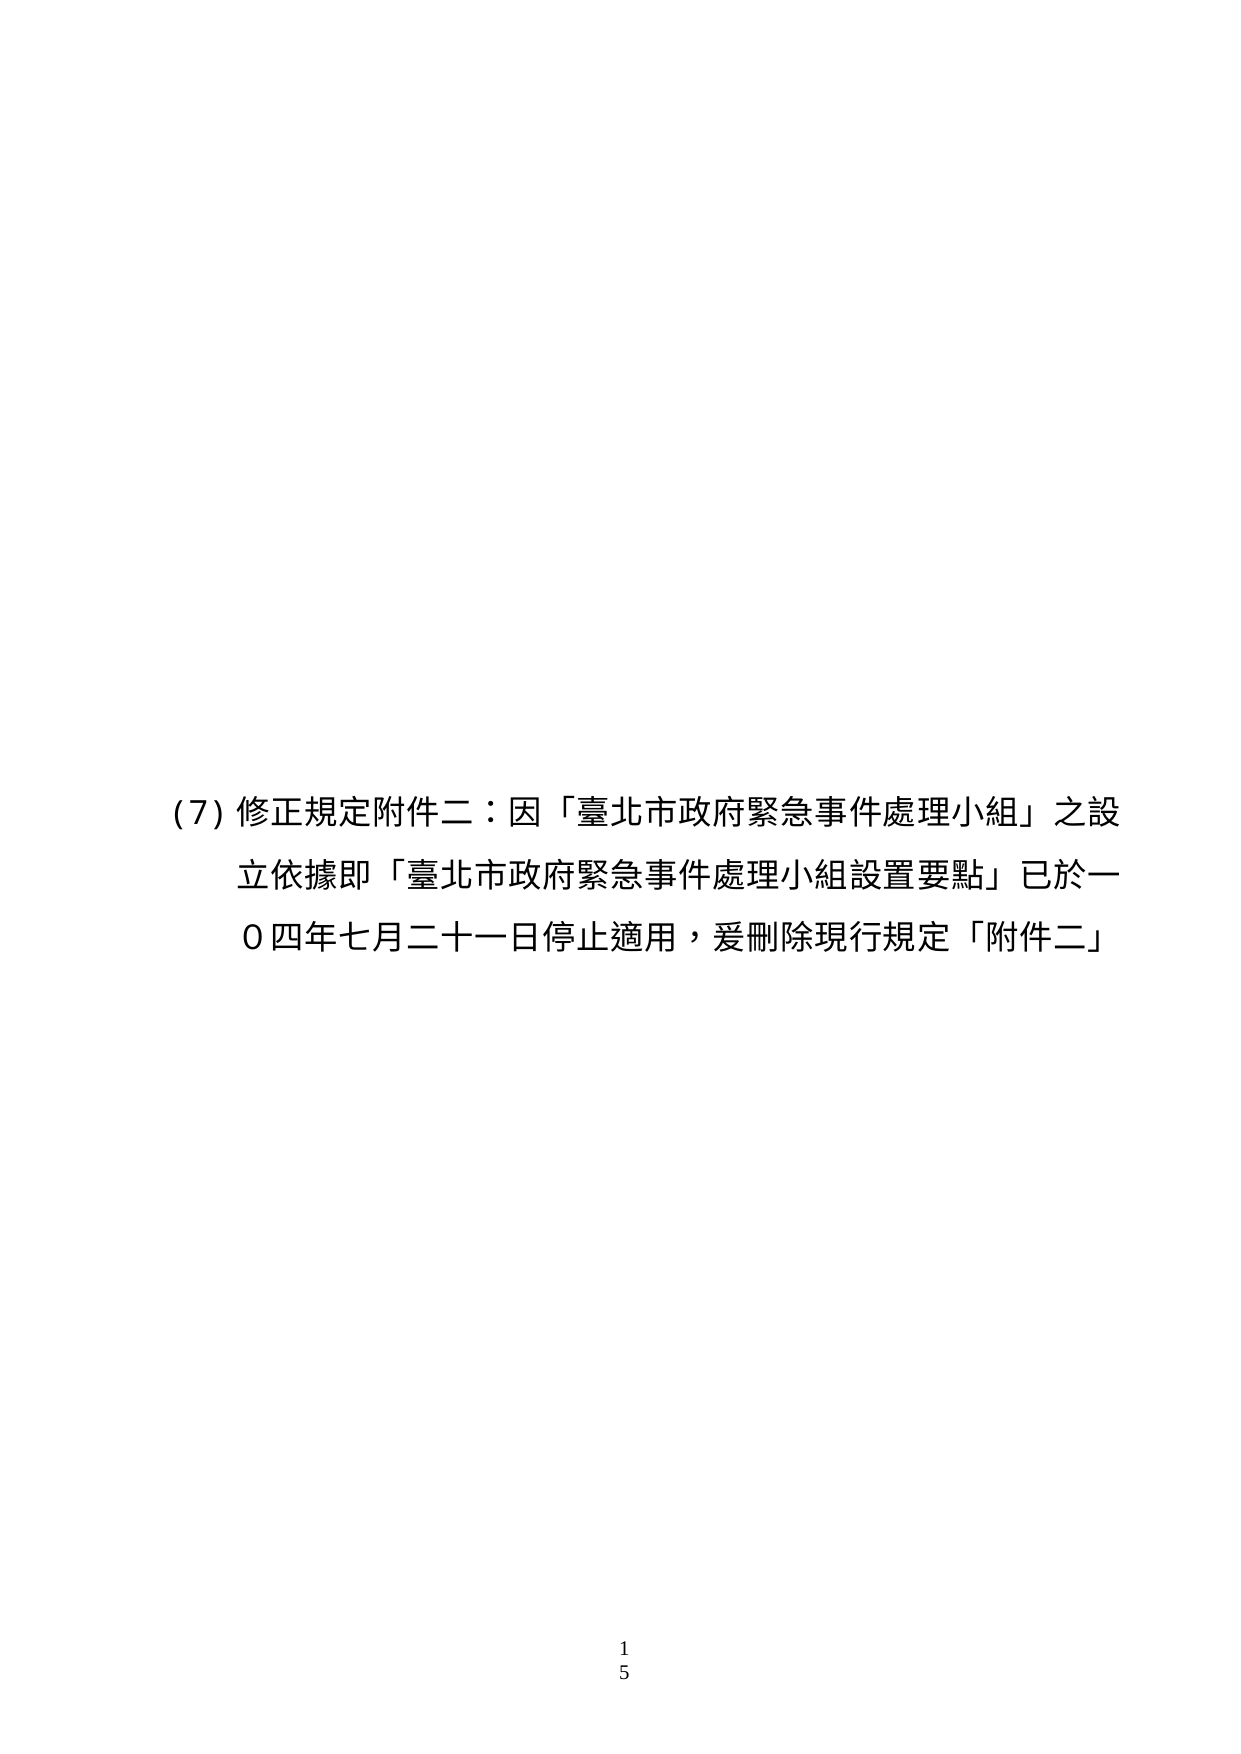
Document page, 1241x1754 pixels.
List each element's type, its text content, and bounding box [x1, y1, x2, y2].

list 修正規定附件二：因「臺北市政府緊急事件處理小組」之設立依據即「臺北市政府緊急事件處理小組設置要點」已於一０四年七月二十一日停止適用，爰刪除現行規定「附件二」 [168, 768, 1122, 956]
